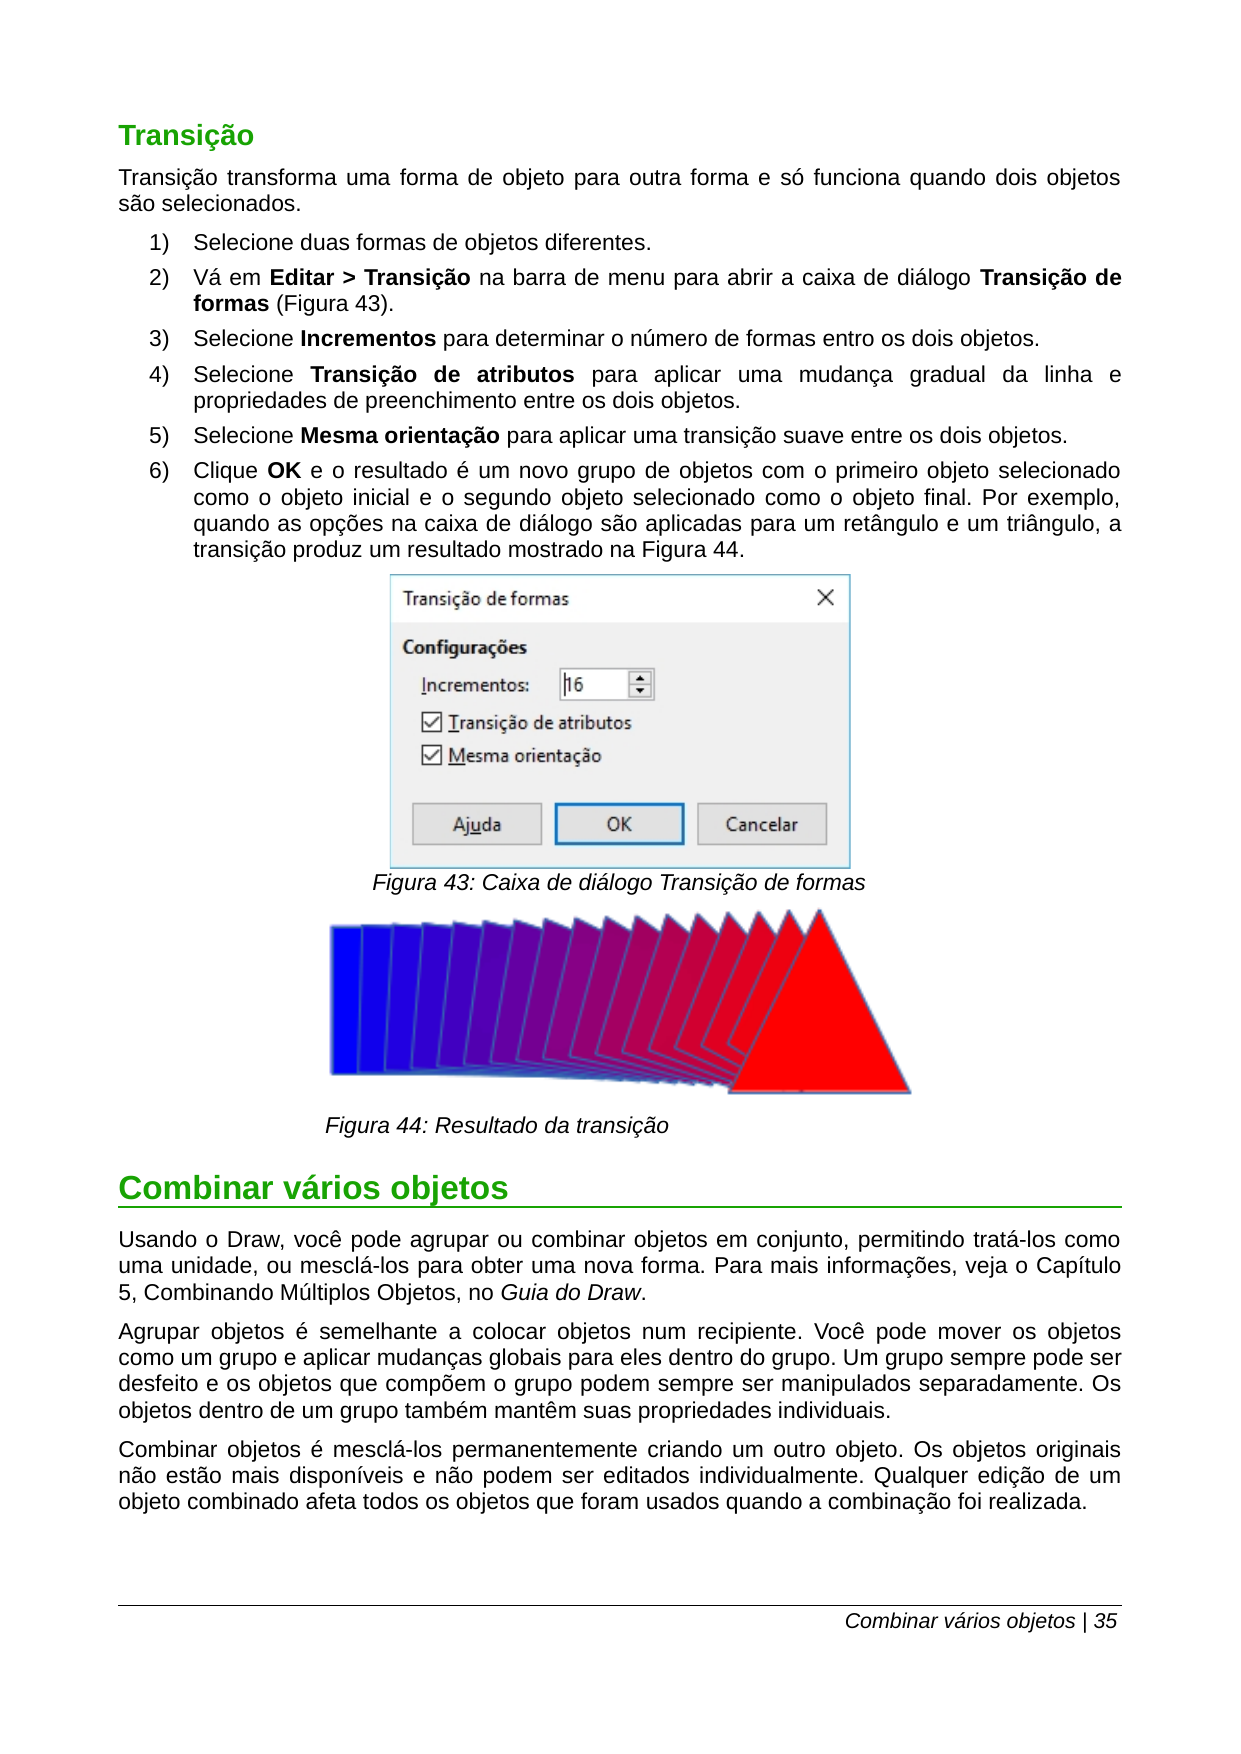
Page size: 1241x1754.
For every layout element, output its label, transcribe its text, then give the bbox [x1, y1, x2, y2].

list Selecione Incrementos para determinar o número de formas entro os dois objetos. [169, 325, 1122, 352]
subtitle Combinar vários objetos [118, 1168, 1122, 1206]
text Agrupar objetos é semelhante a colocar objetos num recipiente. Você pode mover os objetos como um grupo e aplicar mudanças globais para eles dentro do grupo. Um grupo sempre pode ser desfeito e os objetos que compõem o grupo podem sempre ser manipulados separadamente. Os objetos dentro de um grupo também mantêm suas propriedades individuais. [118, 1318, 1122, 1423]
subtitle Transição [118, 118, 1122, 152]
text Usando o Draw, você pode agrupar ou combinar objetos em conjunto, permitindo tratá-los como uma unidade, ou mesclá-los para obter uma nova forma. Para mais informações, veja o Capítulo 5, Combinando Múltiplos Objetos, no Guia do Draw. [118, 1226, 1122, 1305]
picture [325, 906, 916, 1101]
text Figura 43: Caixa de diálogo Transição de formas [372, 575, 868, 895]
list Selecione Transição de atributos para aplicar uma mudança gradual da linha e propriedades de preenchimento entre os dois objetos. [169, 361, 1122, 413]
text Figura 44: Resultado da transição [325, 1112, 915, 1138]
list Vá em Editar > Transição na barra de menu para abrir a caixa de diálogo Transição de formas (Figura 43). [169, 264, 1122, 317]
picture [389, 574, 851, 869]
text Transição transforma uma forma de objeto para outra forma e só funciona quando dois objetos são selecionados. [118, 163, 1122, 216]
list Clique OK e o resultado é um novo grupo de objetos com o primeiro objeto selecionado como o objeto inicial e o segundo objeto selecionado como o objeto final. Por exemplo, quando as opções na caixa de diálogo são aplicadas para um retângulo e um triângulo, a transição produz um resultado mostrado na Figura 44. [169, 457, 1122, 563]
list Selecione Mesma orientação para aplicar uma transição suave entre os dois objetos. [169, 422, 1122, 448]
text Combinar objetos é mesclá-los permanentemente criando um outro objeto. Os objetos originais não estão mais disponíveis e não podem ser editados individualmente. Qualquer edição de um objeto combinado afeta todos os objetos que foram usados quando a combinação foi realizada. [118, 1436, 1122, 1514]
list Selecione duas formas de objetos diferentes. [169, 229, 1122, 255]
